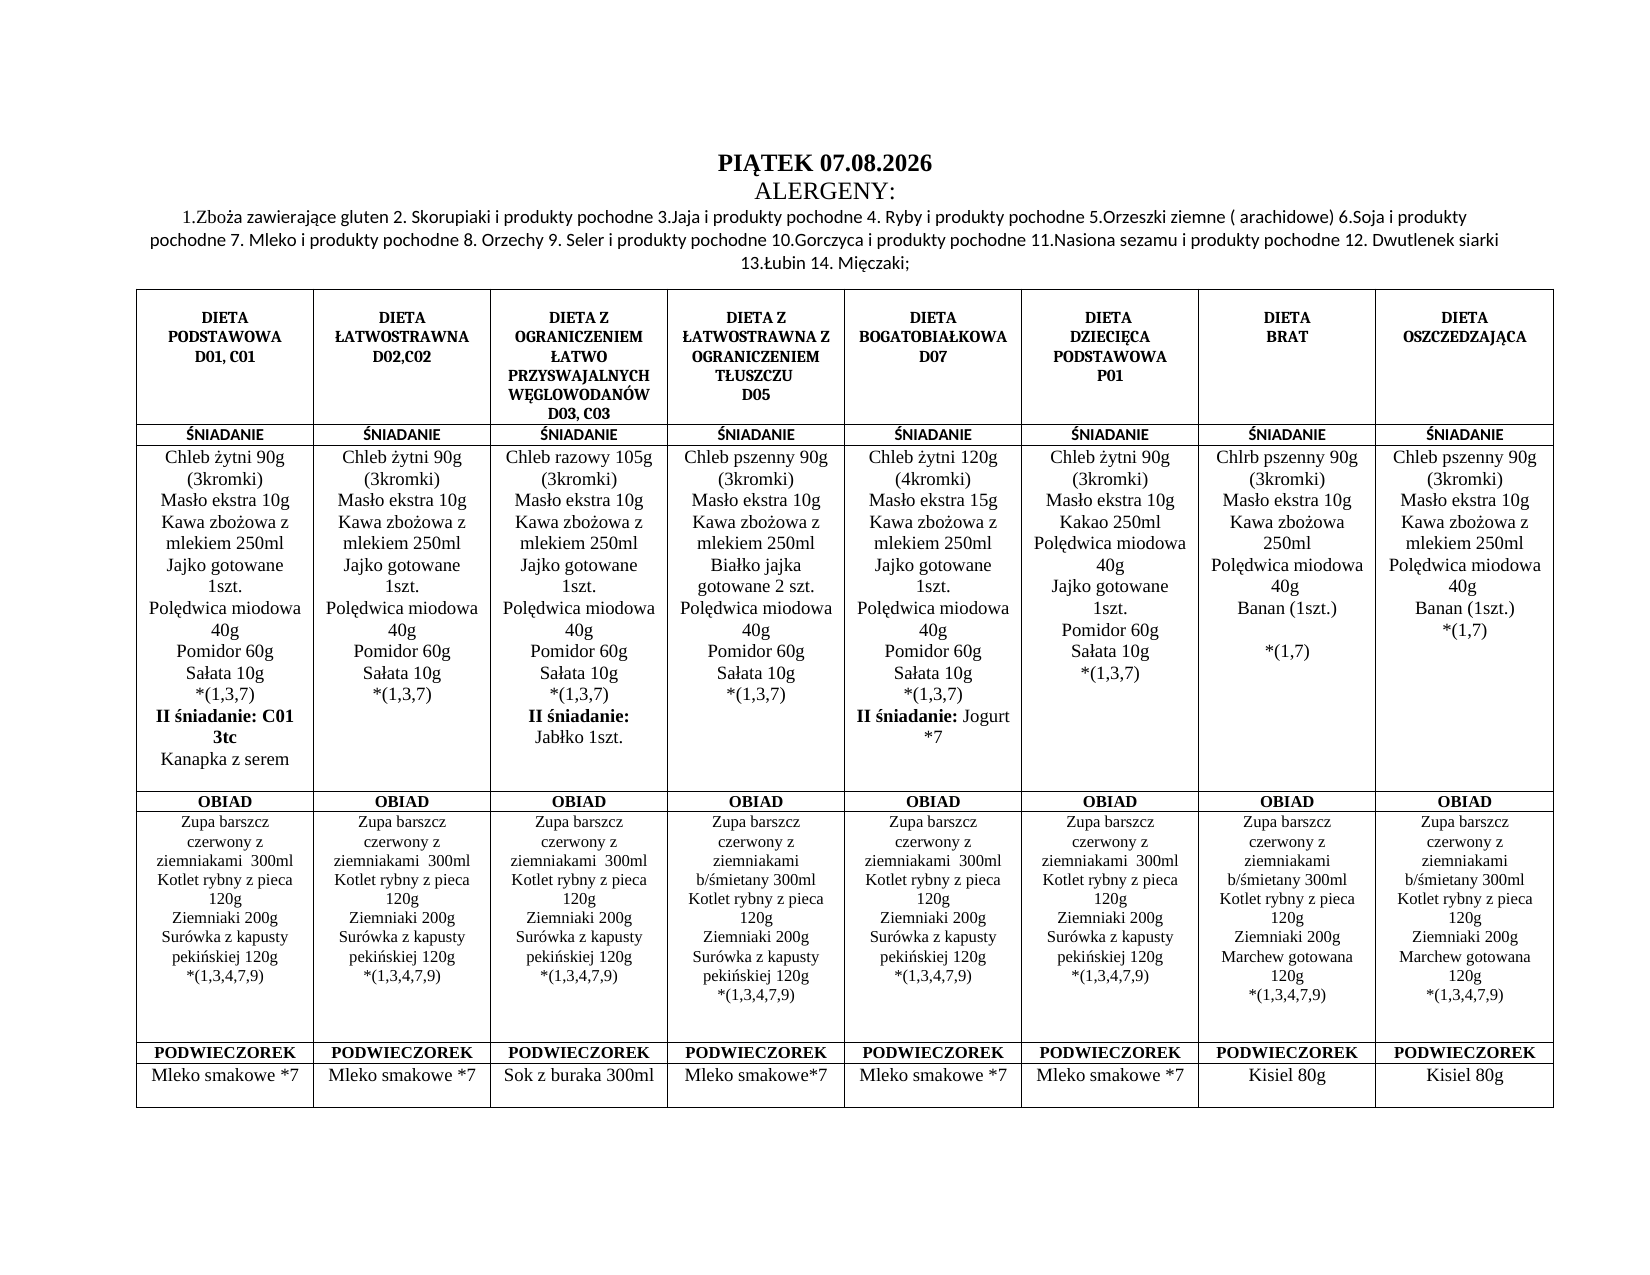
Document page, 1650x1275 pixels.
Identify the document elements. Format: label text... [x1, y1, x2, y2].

table_header DIETA DZIECIĘCA PODSTAWOWA P01 [1022, 290, 1198, 424]
table_header DIETA OSZCZEDZAJĄCA [1376, 290, 1553, 424]
table_cell OBIAD [833, 792, 844, 811]
table_cell ŚNIADANIE [1010, 425, 1021, 445]
table_cell ŚNIADANIE [1199, 425, 1210, 445]
table_cell ŚNIADANIE [314, 425, 325, 445]
table_cell ŚNIADANIE [833, 425, 844, 445]
table_header DIETA PODSTAWOWA D01, C01 [137, 290, 313, 424]
table_cell Mleko smakowe*7 [833, 1064, 844, 1107]
table_header DIETA Z OGRANICZENIEM ŁATWO PRZYSWAJALNYCH WĘGLOWODANÓW D03, C03 [491, 290, 502, 424]
table_cell ŚNIADANIE [1187, 425, 1198, 445]
table_cell OBIAD [1010, 792, 1021, 811]
table_cell OBIAD [1543, 792, 1553, 811]
table_header DIETA BRAT [1199, 290, 1375, 424]
table_cell ŚNIADANIE [1022, 425, 1033, 445]
table_cell OBIAD [1199, 792, 1210, 811]
table_header DIETA BOGATOBIAŁKOWA D07 [845, 290, 1021, 424]
table_cell Chlrb pszenny 90g (3kromki) Masło ekstra 10g Kawa zbożowa 250ml Polędwica miodowa 40g Banan (1szt.) *(1,7) [1199, 446, 1375, 791]
table_header DIETA Z ŁATWOSTRAWNA Z OGRANICZENIEM TŁUSZCZU D05 [668, 290, 679, 424]
table_cell Chleb pszenny 90g (3kromki) Masło ekstra 10g Kawa zbożowa z mlekiem 250ml Polędwica miodowa 40g Banan (1szt.) *(1,7) [1376, 446, 1553, 791]
table_cell Kisiel 80g [1199, 1064, 1375, 1107]
table_cell ŚNIADANIE [845, 425, 856, 445]
table_cell ŚNIADANIE [479, 425, 490, 445]
table_cell Mleko smakowe *7 [137, 1064, 313, 1107]
text PIĄTEK 07.08.2026 [148, 148, 1502, 176]
table_header DIETA Z ŁATWOSTRAWNA Z OGRANICZENIEM TŁUSZCZU D05 [833, 290, 844, 424]
table_cell Zupa barszcz czerwony z ziemniakami 300ml Kotlet rybny z pieca 120g Ziemniaki 200g Surówka z kapusty pekińskiej 120g *(1,3,4,7,9) [845, 812, 1021, 1042]
table_header DIETA Z OGRANICZENIEM ŁATWO PRZYSWAJALNYCH WĘGLOWODANÓW D03, C03 [656, 290, 667, 424]
table_cell OBIAD [1022, 792, 1033, 811]
table_cell ŚNIADANIE [656, 425, 667, 445]
table_cell Zupa barszcz czerwony z ziemniakami 300ml Kotlet rybny z pieca 120g Ziemniaki 200g Surówka z kapusty pekińskiej 120g *(1,3,4,7,9) [1022, 812, 1198, 1042]
table_cell Chleb żytni 90g (3kromki) Masło ekstra 10g Kawa zbożowa z mlekiem 250ml Jajko gotowane 1szt. Polędwica miodowa 40g Pomidor 60g Sałata 10g *(1,3,7) [314, 446, 490, 791]
table_cell ŚNIADANIE [137, 425, 148, 445]
table_cell ŚNIADANIE [491, 425, 502, 445]
table_cell Mleko smakowe *7 [1187, 1064, 1198, 1107]
table_cell ŚNIADANIE [1364, 425, 1375, 445]
table_cell ŚNIADANIE [1376, 425, 1387, 445]
text 1.Zboża zawierające gluten 2. Skorupiaki i produkty pochodne 3.Jaja i produkty pochodne 4. Ryby i produkty pochodne 5.Orzeszki ziemne ( arachidowe) 6.Soja i produkty pochodne 7. Mleko i produkty pochodne 8. Orzechy 9. Seler i produkty pochodne 10.Gorczyca i produkty pochodne 11.Nasiona sezamu i produkty pochodne 12. Dwutlenek siarki 13.Łubin 14. Mięczaki; [148, 205, 1502, 274]
table_cell Zupa barszcz czerwony z ziemniakami 300ml Kotlet rybny z pieca 120g Ziemniaki 200g Surówka z kapusty pekińskiej 120g *(1,3,4,7,9) [491, 812, 667, 1042]
table_cell ŚNIADANIE [302, 425, 313, 445]
table_cell Chleb żytni 90g (3kromki) Masło ekstra 10g Kawa zbożowa z mlekiem 250ml Jajko gotowane 1szt. Polędwica miodowa 40g Pomidor 60g Sałata 10g *(1,3,7) II śniadanie: C01 3tc Kanapka z serem [137, 446, 148, 791]
table_cell OBIAD [656, 792, 667, 811]
table_cell Chleb żytni 120g (4kromki) Masło ekstra 15g Kawa zbożowa z mlekiem 250ml Jajko gotowane 1szt. Polędwica miodowa 40g Pomidor 60g Sałata 10g *(1,3,7) II śniadanie: Jogurt *7 [845, 446, 1021, 791]
table_cell Chleb żytni 90g (3kromki) Masło ekstra 10g Kakao 250ml Polędwica miodowa 40g Jajko gotowane 1szt. Pomidor 60g Sałata 10g *(1,3,7) [1022, 446, 1198, 791]
table_cell Zupa barszcz czerwony z ziemniakami b/śmietany 300ml Kotlet rybny z pieca 120g Ziemniaki 200g Surówka z kapusty pekińskiej 120g *(1,3,4,7,9) [668, 812, 844, 1042]
table_cell Mleko smakowe *7 [845, 1064, 1021, 1107]
table_cell Kisiel 80g [1376, 1064, 1553, 1107]
table_cell Zupa barszcz czerwony z ziemniakami b/śmietany 300ml Kotlet rybny z pieca 120g Ziemniaki 200g Marchew gotowana 120g *(1,3,4,7,9) [1376, 812, 1553, 1042]
table_cell OBIAD [137, 792, 148, 811]
table_cell Mleko smakowe *7 [314, 1064, 490, 1107]
table_cell OBIAD [1364, 792, 1375, 811]
table_cell OBIAD [1376, 792, 1387, 811]
table_cell Chleb razowy 105g (3kromki) Masło ekstra 10g Kawa zbożowa z mlekiem 250ml Jajko gotowane 1szt. Polędwica miodowa 40g Pomidor 60g Sałata 10g *(1,3,7) II śniadanie: Jabłko 1szt. [491, 446, 667, 791]
text ALERGENY: [148, 176, 1502, 205]
table_cell OBIAD [314, 792, 325, 811]
table_cell OBIAD [479, 792, 490, 811]
table_cell Zupa barszcz czerwony z ziemniakami 300ml Kotlet rybny z pieca 120g Ziemniaki 200g Surówka z kapusty pekińskiej 120g *(1,3,4,7,9) [314, 812, 490, 1042]
table_cell Chleb pszenny 90g (3kromki) Masło ekstra 10g Kawa zbożowa z mlekiem 250ml Białko jajka gotowane 2 szt. Polędwica miodowa 40g Pomidor 60g Sałata 10g *(1,3,7) [668, 446, 844, 791]
table_cell Chleb żytni 90g (3kromki) Masło ekstra 10g Kawa zbożowa z mlekiem 250ml Jajko gotowane 1szt. Polędwica miodowa 40g Pomidor 60g Sałata 10g *(1,3,7) II śniadanie: C01 3tc Kanapka z serem [302, 446, 313, 791]
table_cell Mleko smakowe *7 [1022, 1064, 1033, 1107]
table_header DIETA ŁATWOSTRAWNA D02,C02 [314, 290, 490, 424]
table_cell OBIAD [1187, 792, 1198, 811]
table_cell ŚNIADANIE [1543, 425, 1553, 445]
table_cell OBIAD [668, 792, 679, 811]
table_cell ŚNIADANIE [668, 425, 679, 445]
table_cell Sok z buraka 300ml [491, 1064, 667, 1107]
table_cell OBIAD [845, 792, 856, 811]
table_cell Zupa barszcz czerwony z ziemniakami b/śmietany 300ml Kotlet rybny z pieca 120g Ziemniaki 200g Marchew gotowana 120g *(1,3,4,7,9) [1199, 812, 1375, 1042]
table_cell OBIAD [302, 792, 313, 811]
table_cell OBIAD [491, 792, 502, 811]
table_cell Mleko smakowe*7 [668, 1064, 679, 1107]
